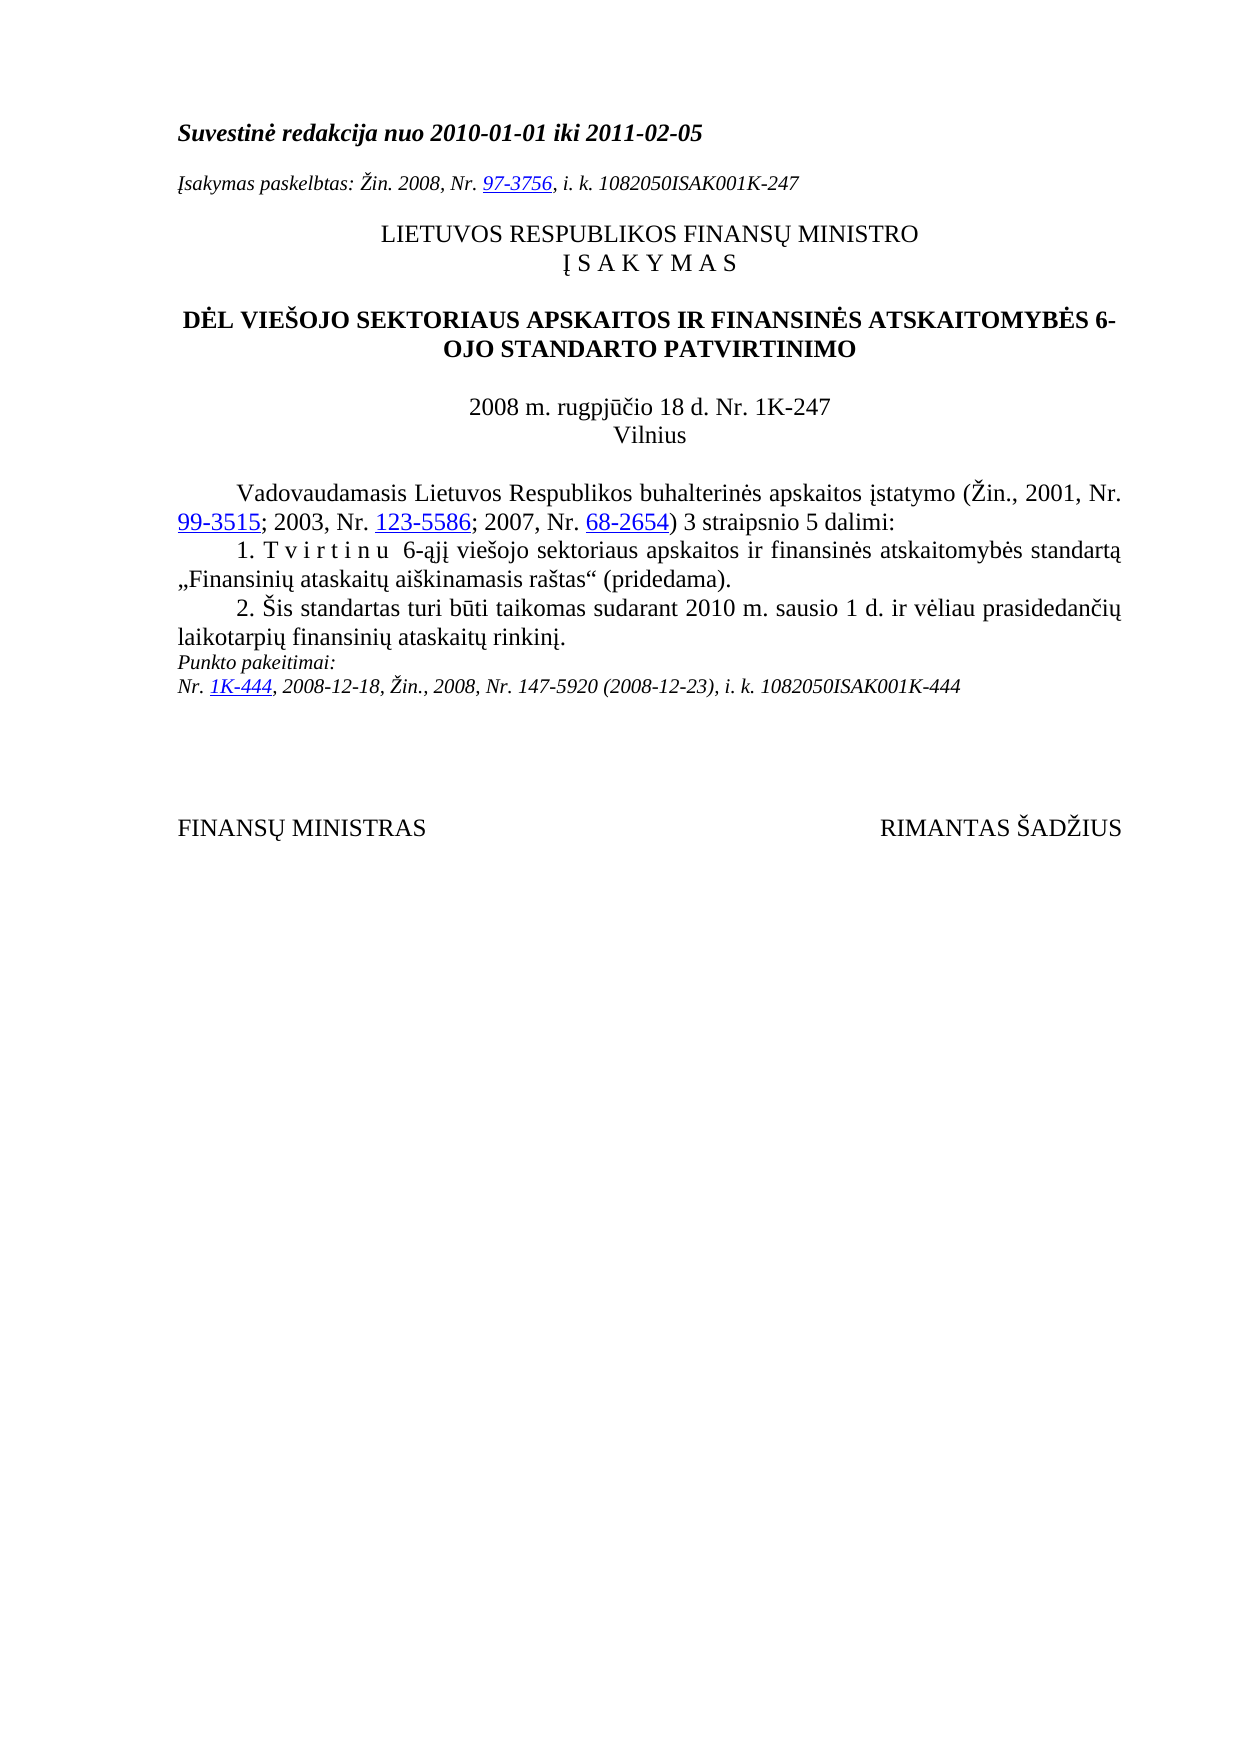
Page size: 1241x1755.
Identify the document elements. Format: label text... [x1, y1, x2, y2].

text DĖL VIEŠOJO SEKTORIAUS APSKAITOS IR FINANSINĖS ATSKAITOMYBĖS 6-OJO STANDARTO PATVIRTINIMO [177, 305, 1122, 363]
text FINANSŲ MINISTRAS RIMANTAS ŠADŽIUS [177, 813, 1122, 842]
text Punkto pakeitimai: [177, 650, 1122, 674]
text 2008 m. rugpjūčio 18 d. Nr. 1K-247 [177, 392, 1122, 420]
text Vilnius [177, 420, 1122, 449]
text 2. Šis standartas turi būti taikomas sudarant 2010 m. sausio 1 d. ir vėliau prasidedančių laikotarpių finansinių ataskaitų rinkinį. [177, 593, 1122, 650]
text Įsakymas paskelbtas: Žin. 2008, Nr. 97-3756, i. k. 1082050ISAK001K-247 [177, 171, 1122, 195]
text Nr. 1K-444, 2008-12-18, Žin., 2008, Nr. 147-5920 (2008-12-23), i. k. 1082050ISAK001K-444 [177, 674, 1122, 698]
text LIETUVOS RESPUBLIKOS FINANSŲ MINISTRO [177, 219, 1122, 248]
text ĮSAKYMAS [177, 248, 1122, 277]
text Suvestinė redakcija nuo 2010-01-01 iki 2011-02-05 [177, 118, 1122, 147]
text Vadovaudamasis Lietuvos Respublikos buhalterinės apskaitos įstatymo (Žin., 2001, Nr. 99-3515; 2003, Nr. 123-5586; 2007, Nr. 68-2654) 3 straipsnio 5 dalimi: [177, 478, 1122, 535]
text 1. Tvirtinu 6-ąjį viešojo sektoriaus apskaitos ir finansinės atskaitomybės standartą „Finansinių ataskaitų aiškinamasis raštas“ (pridedama). [177, 535, 1122, 593]
